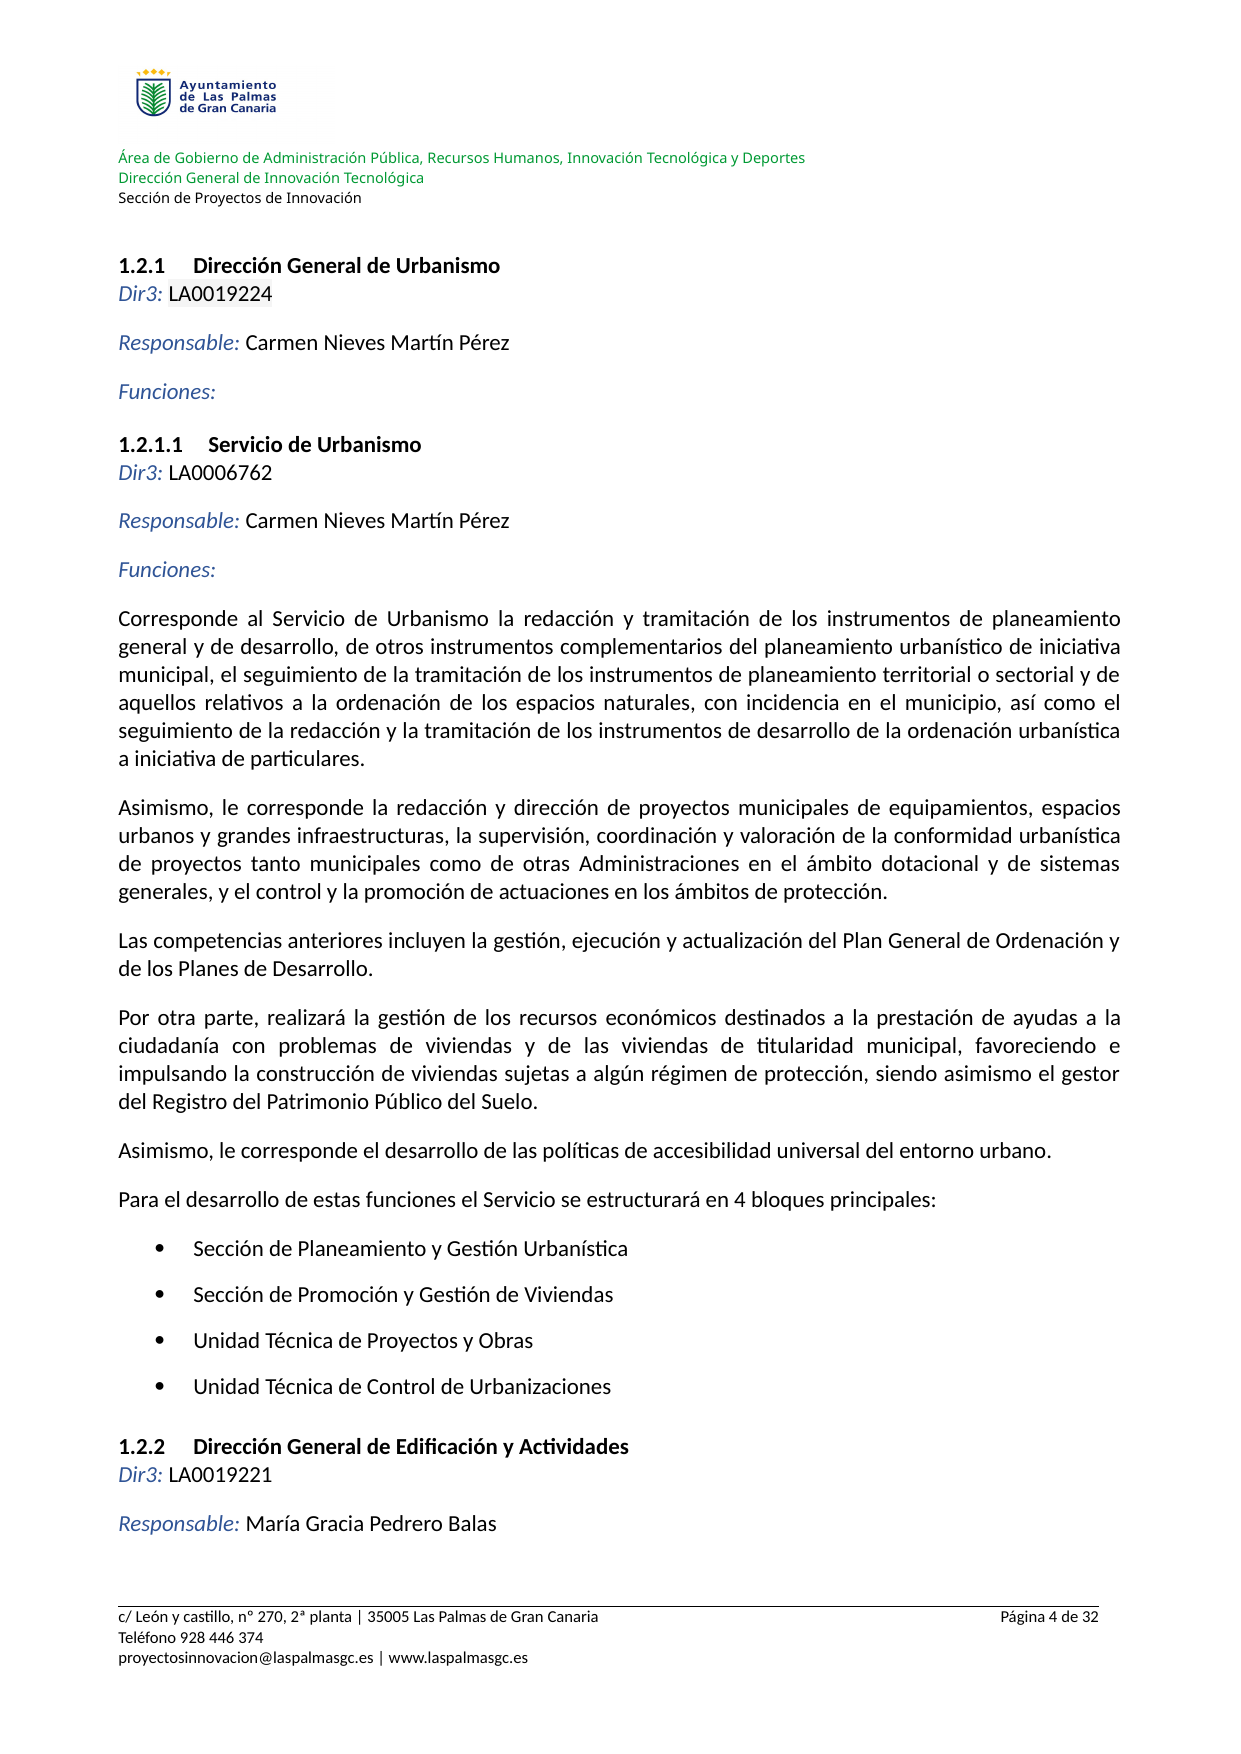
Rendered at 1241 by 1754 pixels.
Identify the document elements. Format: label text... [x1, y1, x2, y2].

subtitle Dirección General de Edificación y Actividades [118, 1432, 1122, 1461]
text Responsable: María Gracia Pedrero Balas [118, 1509, 1122, 1537]
text Responsable: Carmen Nieves Martín Pérez [118, 328, 1122, 356]
list Unidad Técnica de Proyectos y Obras [156, 1326, 1122, 1354]
subtitle Dirección General de Urbanismo [118, 251, 1122, 279]
text Funciones: [118, 556, 1122, 583]
text Las competencias anteriores incluyen la gestión, ejecución y actualización del Plan General de Ordenación y de los Planes de Desarrollo. [118, 926, 1122, 982]
list Unidad Técnica de Control de Urbanizaciones [156, 1372, 1122, 1400]
text Corresponde al Servicio de Urbanismo la redacción y tramitación de los instrumentos de planeamiento general y de desarrollo, de otros instrumentos complementarios del planeamiento urbanístico de iniciativa municipal, el seguimiento de la tramitación de los instrumentos de planeamiento territorial o sectorial y de aquellos relativos a la ordenación de los espacios naturales, con incidencia en el municipio, así como el seguimiento de la redacción y la tramitación de los instrumentos de desarrollo de la ordenación urbanística a iniciativa de particulares. [118, 604, 1122, 772]
list Sección de Planeamiento y Gestión Urbanística [156, 1234, 1122, 1262]
text Asimismo, le corresponde el desarrollo de las políticas de accesibilidad universal del entorno urbano. [118, 1136, 1122, 1164]
text Dir3: LA0019224 [118, 279, 1122, 307]
text Responsable: Carmen Nieves Martín Pérez [118, 507, 1122, 535]
text Dir3: LA0019221 [118, 1461, 1122, 1488]
text Para el desarrollo de estas funciones el Servicio se estructurará en 4 bloques principales: [118, 1185, 1122, 1213]
text Funciones: [118, 377, 1122, 405]
text Dir3: LA0006762 [118, 458, 1122, 486]
subtitle Servicio de Urbanismo [118, 430, 1122, 458]
text Por otra parte, realizará la gestión de los recursos económicos destinados a la prestación de ayudas a la ciudadanía con problemas de viviendas y de las viviendas de titularidad municipal, favoreciendo e impulsando la construcción de viviendas sujetas a algún régimen de protección, siendo asimismo el gestor del Registro del Patrimonio Público del Suelo. [118, 1003, 1122, 1115]
text Asimismo, le corresponde la redacción y dirección de proyectos municipales de equipamientos, espacios urbanos y grandes infraestructuras, la supervisión, coordinación y valoración de la conformidad urbanística de proyectos tanto municipales como de otras Administraciones en el ámbito dotacional y de sistemas generales, y el control y la promoción de actuaciones en los ámbitos de protección. [118, 793, 1122, 905]
list Sección de Promoción y Gestión de Viviendas [156, 1280, 1122, 1308]
